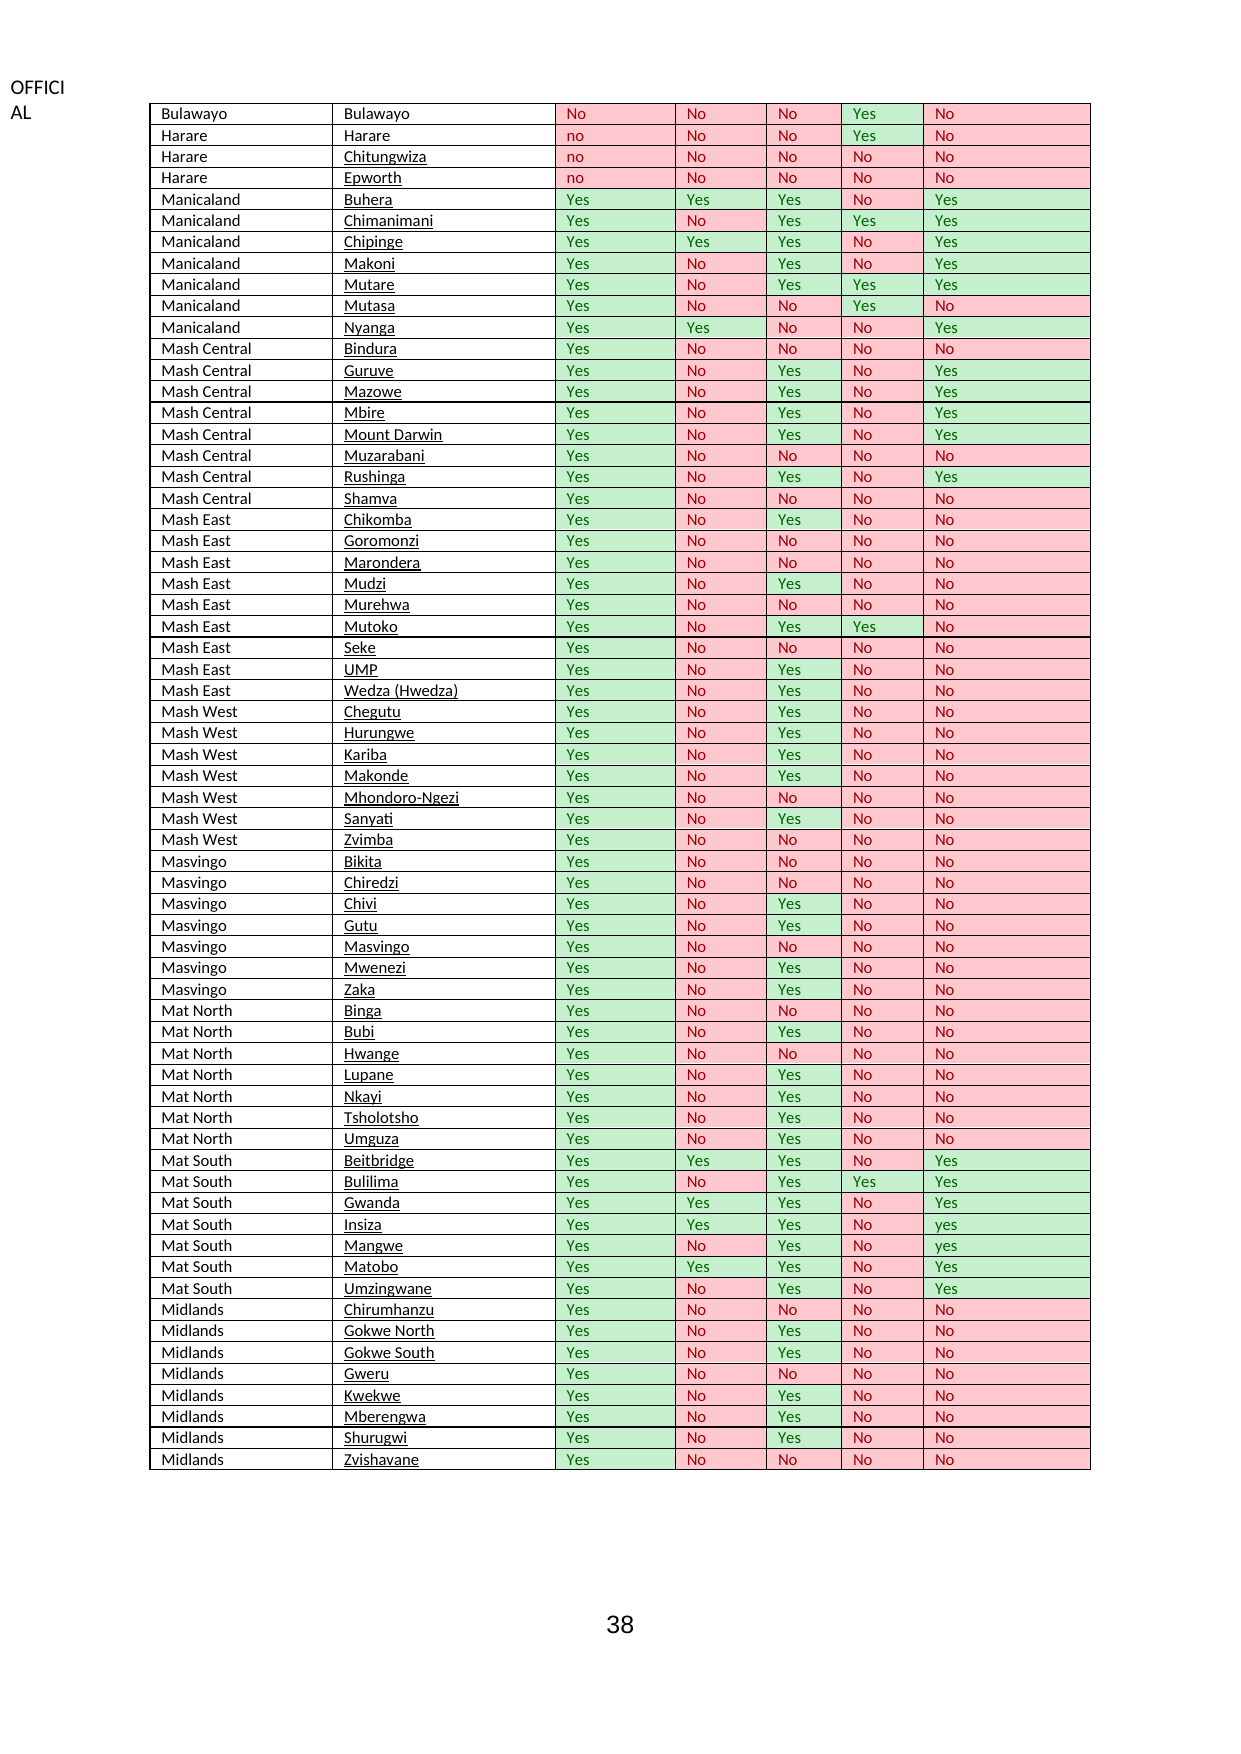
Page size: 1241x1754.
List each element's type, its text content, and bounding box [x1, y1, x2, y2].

table_cell Mash East [151, 509, 332, 529]
table_cell Manicaland [151, 317, 332, 337]
table_cell No [924, 573, 1090, 594]
table_cell Yes [767, 744, 841, 764]
table_cell Yes [767, 424, 841, 444]
table_cell No [676, 509, 766, 529]
table_cell Yes [767, 509, 841, 529]
table_cell Mash East [151, 573, 332, 594]
table_cell No [676, 360, 766, 380]
table_cell No [924, 616, 1090, 636]
table_cell Yes [767, 701, 841, 722]
table_cell Yes [924, 210, 1090, 231]
table_cell Manicaland [151, 232, 332, 252]
table_cell Yes [924, 253, 1090, 273]
table_cell Yes [767, 1385, 841, 1405]
table_cell Yes [924, 360, 1090, 380]
table_cell Umzingwane [333, 1278, 555, 1298]
table_cell Yes [556, 317, 675, 337]
table_cell Mash West [151, 723, 332, 743]
table_cell Chimanimani [333, 210, 555, 231]
table_cell Mat North [151, 1022, 332, 1042]
table_cell Mat South [151, 1150, 332, 1170]
table_cell No [676, 1000, 766, 1021]
table_cell Yes [767, 210, 841, 231]
table_cell No [842, 488, 923, 508]
table_cell Gutu [333, 915, 555, 935]
table_cell Mat North [151, 1129, 332, 1149]
table_cell Kariba [333, 744, 555, 764]
table_cell No [842, 339, 923, 359]
table_cell No [676, 766, 766, 786]
table_cell Yes [556, 339, 675, 359]
table_cell Yes [556, 1235, 675, 1256]
table_cell Mbire [333, 403, 555, 423]
table_cell No [842, 189, 923, 209]
table_cell No [842, 317, 923, 337]
table_cell Yes [556, 296, 675, 316]
table_cell Muzarabani [333, 445, 555, 466]
table_cell Yes [767, 1278, 841, 1298]
table_cell Harare [151, 168, 332, 188]
table_cell Nyanga [333, 317, 555, 337]
table_cell Goromonzi [333, 531, 555, 551]
table_cell Yes [556, 509, 675, 529]
table_cell Mat North [151, 1000, 332, 1021]
table_cell Yes [924, 189, 1090, 209]
table_cell Yes [556, 616, 675, 636]
table_cell Mat North [151, 1107, 332, 1127]
table_cell Yes [556, 638, 675, 658]
table_cell No [842, 872, 923, 893]
table_cell Yes [842, 274, 923, 295]
table_cell Bulawayo [333, 104, 555, 124]
table_cell No [842, 232, 923, 252]
table_cell Masvingo [151, 851, 332, 871]
table_cell No [842, 1299, 923, 1320]
table_cell Shurugwi [333, 1428, 555, 1448]
table_cell Yes [556, 445, 675, 466]
table_cell No [842, 573, 923, 594]
table_cell No [767, 851, 841, 871]
table_cell Yes [924, 1171, 1090, 1192]
table_cell No [842, 638, 923, 658]
table_cell No [924, 1000, 1090, 1021]
table_cell No [924, 723, 1090, 743]
table_cell No [924, 1364, 1090, 1384]
table_cell Yes [556, 894, 675, 914]
table_cell Yes [767, 1214, 841, 1234]
table_cell Midlands [151, 1428, 332, 1448]
table_cell No [676, 1278, 766, 1298]
table_cell Yes [556, 210, 675, 231]
table_cell Chiredzi [333, 872, 555, 893]
table_cell No [924, 445, 1090, 466]
table_cell No [556, 104, 675, 124]
table_cell Mash West [151, 744, 332, 764]
table_cell No [676, 403, 766, 423]
table_cell Yes [676, 189, 766, 209]
table_cell No [842, 851, 923, 871]
table_cell Masvingo [151, 915, 332, 935]
table_cell Yes [767, 1321, 841, 1341]
table_cell No [842, 701, 923, 722]
table_cell no [556, 146, 675, 167]
table_cell Yes [556, 1321, 675, 1341]
table_cell Yes [924, 424, 1090, 444]
table_cell Midlands [151, 1364, 332, 1384]
table_cell Yes [556, 274, 675, 295]
table_cell Yes [842, 210, 923, 231]
table_cell No [924, 1385, 1090, 1405]
table_cell Yes [556, 253, 675, 273]
table_cell No [767, 168, 841, 188]
table_cell Yes [556, 915, 675, 935]
table_cell Yes [767, 659, 841, 679]
table_cell Harare [151, 146, 332, 167]
table_cell No [676, 1364, 766, 1384]
table_cell Yes [556, 1449, 675, 1469]
table_cell Yes [556, 360, 675, 380]
table_cell No [676, 1129, 766, 1149]
table_cell No [924, 125, 1090, 145]
table_cell No [676, 638, 766, 658]
table_cell Hurungwe [333, 723, 555, 743]
table_cell No [924, 851, 1090, 871]
table_cell Mat South [151, 1214, 332, 1234]
table_cell Yes [556, 1171, 675, 1192]
table_cell No [767, 936, 841, 957]
table_cell No [767, 787, 841, 807]
table_cell No [924, 296, 1090, 316]
table_cell No [676, 168, 766, 188]
table_cell Masvingo [151, 894, 332, 914]
table_cell No [842, 1086, 923, 1106]
table_cell Yes [556, 573, 675, 594]
table_cell No [924, 1299, 1090, 1320]
table_cell No [842, 979, 923, 999]
table_cell No [676, 894, 766, 914]
table_cell No [767, 1043, 841, 1063]
table_cell No [924, 104, 1090, 124]
table_cell Yes [556, 1129, 675, 1149]
table_cell Yes [842, 1171, 923, 1192]
table_cell No [676, 915, 766, 935]
table_cell No [676, 936, 766, 957]
table_cell No [676, 787, 766, 807]
table_cell Yes [767, 979, 841, 999]
table_cell Yes [556, 701, 675, 722]
table_cell No [676, 253, 766, 273]
table_cell Harare [151, 125, 332, 145]
table_cell No [676, 210, 766, 231]
table_cell Yes [556, 381, 675, 401]
table_cell Harare [333, 125, 555, 145]
table_cell Mash Central [151, 360, 332, 380]
table_cell Mash West [151, 701, 332, 722]
table_cell No [842, 1214, 923, 1234]
table_cell Mat North [151, 1043, 332, 1063]
table_cell No [924, 1107, 1090, 1127]
table_cell Mash East [151, 680, 332, 700]
table_cell No [842, 1235, 923, 1256]
table_cell No [842, 403, 923, 423]
table_cell Mutare [333, 274, 555, 295]
table_cell Yes [767, 1342, 841, 1362]
table_cell Yes [556, 232, 675, 252]
table_cell No [842, 1385, 923, 1405]
table_cell Bulilima [333, 1171, 555, 1192]
table_cell No [676, 552, 766, 572]
table_cell Mhondoro-Ngezi [333, 787, 555, 807]
table_cell No [842, 168, 923, 188]
table_cell No [676, 339, 766, 359]
table_cell No [676, 573, 766, 594]
table_cell No [924, 531, 1090, 551]
table_cell Umguza [333, 1129, 555, 1149]
table_cell No [767, 1000, 841, 1021]
table_cell Gweru [333, 1364, 555, 1384]
table_cell No [842, 1043, 923, 1063]
table_cell Insiza [333, 1214, 555, 1234]
table_cell No [842, 1406, 923, 1426]
table_cell Mwenezi [333, 958, 555, 978]
table_cell Mash East [151, 616, 332, 636]
table_cell Yes [767, 1129, 841, 1149]
table_cell Yes [767, 680, 841, 700]
table_cell Yes [767, 958, 841, 978]
table_cell Mash Central [151, 403, 332, 423]
table_cell Yes [556, 424, 675, 444]
table_cell No [842, 830, 923, 850]
table_cell Mutasa [333, 296, 555, 316]
table_cell Yes [556, 1022, 675, 1042]
table_cell Yes [924, 403, 1090, 423]
table_cell No [767, 125, 841, 145]
table_cell No [842, 936, 923, 957]
table_cell Yes [676, 1150, 766, 1170]
table_cell No [676, 104, 766, 124]
table_cell No [676, 531, 766, 551]
table_cell Mash Central [151, 424, 332, 444]
table_cell no [556, 125, 675, 145]
table_cell No [676, 872, 766, 893]
table_cell Yes [767, 915, 841, 935]
table_cell No [924, 915, 1090, 935]
table_cell Yes [767, 253, 841, 273]
table_cell No [767, 146, 841, 167]
table_cell No [676, 1299, 766, 1320]
table_cell No [842, 1065, 923, 1085]
table_cell Masvingo [151, 979, 332, 999]
table_cell Yes [556, 1065, 675, 1085]
table_cell Midlands [151, 1385, 332, 1405]
table_cell Midlands [151, 1449, 332, 1469]
table_cell Yes [767, 189, 841, 209]
table_cell Yes [556, 744, 675, 764]
table_cell Yes [556, 680, 675, 700]
table_cell Yes [556, 1406, 675, 1426]
table_cell No [842, 744, 923, 764]
table_cell Yes [556, 552, 675, 572]
table_cell Yes [767, 1428, 841, 1448]
table_cell No [842, 808, 923, 828]
table_cell Yes [767, 467, 841, 487]
table_cell Yes [924, 1257, 1090, 1277]
table_cell No [924, 701, 1090, 722]
table_cell No [676, 808, 766, 828]
table_cell Masvingo [151, 958, 332, 978]
table_cell No [842, 1107, 923, 1127]
table_cell Yes [924, 317, 1090, 337]
table_cell No [842, 894, 923, 914]
table_cell No [676, 1406, 766, 1426]
table_cell No [924, 680, 1090, 700]
table_cell Yes [556, 189, 675, 209]
table_cell Guruve [333, 360, 555, 380]
table_cell Makonde [333, 766, 555, 786]
table_cell Yes [767, 381, 841, 401]
table_cell Yes [676, 1257, 766, 1277]
table_cell No [676, 445, 766, 466]
table_cell Gwanda [333, 1193, 555, 1213]
table_cell Manicaland [151, 296, 332, 316]
table_cell Lupane [333, 1065, 555, 1085]
table_cell Yes [556, 723, 675, 743]
table_cell No [842, 766, 923, 786]
table_cell No [924, 1428, 1090, 1448]
table_cell No [676, 659, 766, 679]
table_cell Yes [767, 1086, 841, 1106]
table_cell Yes [556, 1257, 675, 1277]
table_cell Yes [924, 1193, 1090, 1213]
table_cell Chipinge [333, 232, 555, 252]
table_cell No [924, 936, 1090, 957]
table_cell Mash West [151, 830, 332, 850]
table_cell Yes [556, 958, 675, 978]
table_cell Yes [676, 317, 766, 337]
table_cell No [842, 1000, 923, 1021]
table_cell No [924, 1129, 1090, 1149]
table_cell Yes [556, 1193, 675, 1213]
table_cell Yes [767, 232, 841, 252]
table_cell No [676, 274, 766, 295]
table_cell No [924, 146, 1090, 167]
table_cell No [924, 488, 1090, 508]
table_cell No [676, 744, 766, 764]
table_cell No [676, 979, 766, 999]
table_cell Yes [767, 403, 841, 423]
table_cell Manicaland [151, 210, 332, 231]
table_cell Yes [556, 766, 675, 786]
table_cell No [676, 680, 766, 700]
table_cell No [767, 1299, 841, 1320]
table_cell No [842, 253, 923, 273]
table_cell Mat North [151, 1065, 332, 1085]
table_cell Rushinga [333, 467, 555, 487]
table_cell Yes [676, 1214, 766, 1234]
table_cell Makoni [333, 253, 555, 273]
table_cell Yes [842, 616, 923, 636]
table_cell Yes [556, 1000, 675, 1021]
table_cell No [676, 146, 766, 167]
table_cell Mash East [151, 659, 332, 679]
table_cell No [924, 1022, 1090, 1042]
table_cell Mash Central [151, 445, 332, 466]
table_cell No [676, 1235, 766, 1256]
table_cell Mash East [151, 595, 332, 615]
table_cell Manicaland [151, 253, 332, 273]
table_cell No [924, 509, 1090, 529]
table_cell No [767, 488, 841, 508]
table_cell No [924, 744, 1090, 764]
table_cell No [676, 467, 766, 487]
table_cell No [924, 595, 1090, 615]
table_cell Yes [556, 531, 675, 551]
table_cell Zvishavane [333, 1449, 555, 1469]
table_cell No [842, 595, 923, 615]
table_cell No [842, 1129, 923, 1149]
table_cell No [676, 1342, 766, 1362]
table_cell Yes [924, 274, 1090, 295]
table_cell No [842, 1449, 923, 1469]
table_cell No [842, 531, 923, 551]
table_cell No [842, 659, 923, 679]
table_cell Yes [556, 1150, 675, 1170]
table_cell no [556, 168, 675, 188]
table_cell Chirumhanzu [333, 1299, 555, 1320]
table_cell No [924, 659, 1090, 679]
table_cell No [924, 1406, 1090, 1426]
table_cell Yes [842, 125, 923, 145]
table_cell Nkayi [333, 1086, 555, 1106]
table_cell No [676, 488, 766, 508]
table_cell No [924, 872, 1090, 893]
table_cell No [842, 381, 923, 401]
table_cell Mangwe [333, 1235, 555, 1256]
table_cell No [767, 296, 841, 316]
table_cell No [842, 445, 923, 466]
table_cell Shamva [333, 488, 555, 508]
table_cell Sanyati [333, 808, 555, 828]
table_cell Masvingo [333, 936, 555, 957]
table_cell No [676, 381, 766, 401]
table_cell Yes [924, 232, 1090, 252]
table_cell Yes [924, 467, 1090, 487]
table_cell Midlands [151, 1342, 332, 1362]
table_cell Yes [556, 1214, 675, 1234]
table_cell No [676, 616, 766, 636]
table_cell No [842, 467, 923, 487]
table_cell No [842, 1278, 923, 1298]
table_cell UMP [333, 659, 555, 679]
table_cell No [676, 1385, 766, 1405]
table_cell Mash Central [151, 467, 332, 487]
table_cell No [842, 146, 923, 167]
table_cell No [924, 1342, 1090, 1362]
table_cell No [924, 168, 1090, 188]
table_cell No [842, 509, 923, 529]
table_cell Yes [767, 1171, 841, 1192]
table_cell No [767, 872, 841, 893]
table_cell Mash East [151, 638, 332, 658]
table_cell Yes [556, 488, 675, 508]
table_cell Mutoko [333, 616, 555, 636]
table_cell No [924, 1065, 1090, 1085]
table_cell Yes [556, 1428, 675, 1448]
table_cell Yes [556, 1299, 675, 1320]
table_cell Yes [767, 1107, 841, 1127]
table_cell Mash West [151, 808, 332, 828]
table_cell No [842, 1342, 923, 1362]
table_cell Yes [556, 787, 675, 807]
table_cell No [676, 851, 766, 871]
table_cell No [676, 958, 766, 978]
table_cell No [676, 1022, 766, 1042]
table_cell Yes [924, 381, 1090, 401]
table_cell No [842, 787, 923, 807]
table_cell No [924, 1043, 1090, 1063]
table_cell No [767, 830, 841, 850]
table_cell Yes [556, 1342, 675, 1362]
table_cell Yes [556, 1364, 675, 1384]
table_cell Matobo [333, 1257, 555, 1277]
table_cell No [924, 958, 1090, 978]
table_cell No [842, 1150, 923, 1170]
table_cell Yes [767, 723, 841, 743]
table_cell No [676, 1086, 766, 1106]
table_cell Yes [556, 979, 675, 999]
table_cell Yes [556, 1086, 675, 1106]
table_cell No [924, 787, 1090, 807]
table_cell No [924, 339, 1090, 359]
table_cell No [767, 531, 841, 551]
table_cell Chivi [333, 894, 555, 914]
table_cell No [676, 296, 766, 316]
table_cell Mash East [151, 531, 332, 551]
table_cell No [842, 958, 923, 978]
table_cell Yes [767, 274, 841, 295]
table_cell No [924, 808, 1090, 828]
table_cell Yes [767, 808, 841, 828]
table_cell Buhera [333, 189, 555, 209]
table_cell Hwange [333, 1043, 555, 1063]
table_cell No [676, 1107, 766, 1127]
table_cell No [924, 766, 1090, 786]
table_cell yes [924, 1235, 1090, 1256]
table_cell Yes [556, 595, 675, 615]
table_cell No [767, 339, 841, 359]
table_cell No [767, 638, 841, 658]
table_cell Tsholotsho [333, 1107, 555, 1127]
table_cell Bubi [333, 1022, 555, 1042]
table_cell Seke [333, 638, 555, 658]
table_cell No [676, 1065, 766, 1085]
table_cell Yes [556, 851, 675, 871]
table_cell No [924, 830, 1090, 850]
table_cell No [676, 830, 766, 850]
table_cell No [842, 915, 923, 935]
table_cell Yes [556, 1107, 675, 1127]
table_cell No [676, 701, 766, 722]
table_cell No [676, 424, 766, 444]
table_cell No [767, 552, 841, 572]
table_cell Mudzi [333, 573, 555, 594]
table_cell Yes [767, 616, 841, 636]
table_cell Yes [767, 1065, 841, 1085]
table_cell No [767, 1364, 841, 1384]
table_cell No [924, 638, 1090, 658]
table_cell Midlands [151, 1321, 332, 1341]
table_cell Mat South [151, 1193, 332, 1213]
table_cell No [842, 1022, 923, 1042]
table_cell Yes [556, 1278, 675, 1298]
table_cell Zvimba [333, 830, 555, 850]
table_cell No [767, 104, 841, 124]
table_cell Yes [556, 808, 675, 828]
table_cell Mash East [151, 552, 332, 572]
table_cell Yes [767, 1193, 841, 1213]
table_cell Mat South [151, 1171, 332, 1192]
table_cell Mat South [151, 1278, 332, 1298]
table_cell Yes [842, 104, 923, 124]
table_cell Yes [767, 360, 841, 380]
table_cell Mount Darwin [333, 424, 555, 444]
table_cell No [924, 979, 1090, 999]
table_cell No [842, 1321, 923, 1341]
table_cell No [676, 1449, 766, 1469]
table_cell No [676, 1171, 766, 1192]
table_cell Mash Central [151, 488, 332, 508]
table_cell Yes [767, 894, 841, 914]
table_cell No [924, 1086, 1090, 1106]
table_cell Midlands [151, 1299, 332, 1320]
table_cell Yes [767, 766, 841, 786]
table_cell Gokwe North [333, 1321, 555, 1341]
table_cell Yes [767, 1235, 841, 1256]
table_cell Mat North [151, 1086, 332, 1106]
table_cell Epworth [333, 168, 555, 188]
table_cell No [676, 723, 766, 743]
table_cell Yes [767, 1022, 841, 1042]
table_cell Kwekwe [333, 1385, 555, 1405]
table_cell Yes [556, 936, 675, 957]
table_cell Mash West [151, 787, 332, 807]
table_cell Bindura [333, 339, 555, 359]
table_cell Yes [556, 467, 675, 487]
table_cell Masvingo [151, 872, 332, 893]
table_cell Yes [556, 659, 675, 679]
table_cell Yes [767, 1150, 841, 1170]
table_cell Yes [556, 1385, 675, 1405]
table_cell Yes [676, 232, 766, 252]
table_cell Yes [556, 403, 675, 423]
table_cell Chitungwiza [333, 146, 555, 167]
table_cell Manicaland [151, 189, 332, 209]
table_cell No [842, 1364, 923, 1384]
table_cell No [676, 595, 766, 615]
table_cell Zaka [333, 979, 555, 999]
table_cell No [842, 680, 923, 700]
table_cell No [767, 595, 841, 615]
table_cell No [924, 552, 1090, 572]
table_cell Midlands [151, 1406, 332, 1426]
table_cell No [842, 552, 923, 572]
table_cell Mat South [151, 1257, 332, 1277]
table_cell No [842, 723, 923, 743]
table_cell Mberengwa [333, 1406, 555, 1426]
table_cell Bulawayo [151, 104, 332, 124]
table_cell No [676, 1321, 766, 1341]
table_cell Manicaland [151, 274, 332, 295]
table_cell No [842, 424, 923, 444]
table_cell Mazowe [333, 381, 555, 401]
table_cell No [842, 1257, 923, 1277]
table_cell Yes [556, 872, 675, 893]
table_cell No [924, 1321, 1090, 1341]
table_cell No [676, 1428, 766, 1448]
table_cell No [842, 360, 923, 380]
table_cell No [676, 1043, 766, 1063]
table_cell Mat South [151, 1235, 332, 1256]
table_cell Masvingo [151, 936, 332, 957]
table_cell No [842, 1428, 923, 1448]
table_cell Mash Central [151, 381, 332, 401]
table_cell Beitbridge [333, 1150, 555, 1170]
table_cell Yes [556, 1043, 675, 1063]
table_cell Murehwa [333, 595, 555, 615]
table_cell Yes [556, 830, 675, 850]
table_cell No [842, 1193, 923, 1213]
table_cell No [767, 445, 841, 466]
table_cell Yes [767, 573, 841, 594]
table_cell Marondera [333, 552, 555, 572]
table_cell No [924, 894, 1090, 914]
table_cell Mash Central [151, 339, 332, 359]
table_cell Yes [924, 1278, 1090, 1298]
table_cell No [676, 125, 766, 145]
table_cell No [767, 317, 841, 337]
table_cell Binga [333, 1000, 555, 1021]
table_cell Yes [767, 1406, 841, 1426]
table_cell Mash West [151, 766, 332, 786]
table_cell Yes [767, 1257, 841, 1277]
table_cell Yes [676, 1193, 766, 1213]
table_cell Chegutu [333, 701, 555, 722]
table_cell No [924, 1449, 1090, 1469]
table_cell Bikita [333, 851, 555, 871]
table_cell No [767, 1449, 841, 1469]
table_cell Chikomba [333, 509, 555, 529]
table_cell Wedza (Hwedza) [333, 680, 555, 700]
table_cell Yes [924, 1150, 1090, 1170]
table_cell yes [924, 1214, 1090, 1234]
table_cell Yes [842, 296, 923, 316]
table_cell Gokwe South [333, 1342, 555, 1362]
